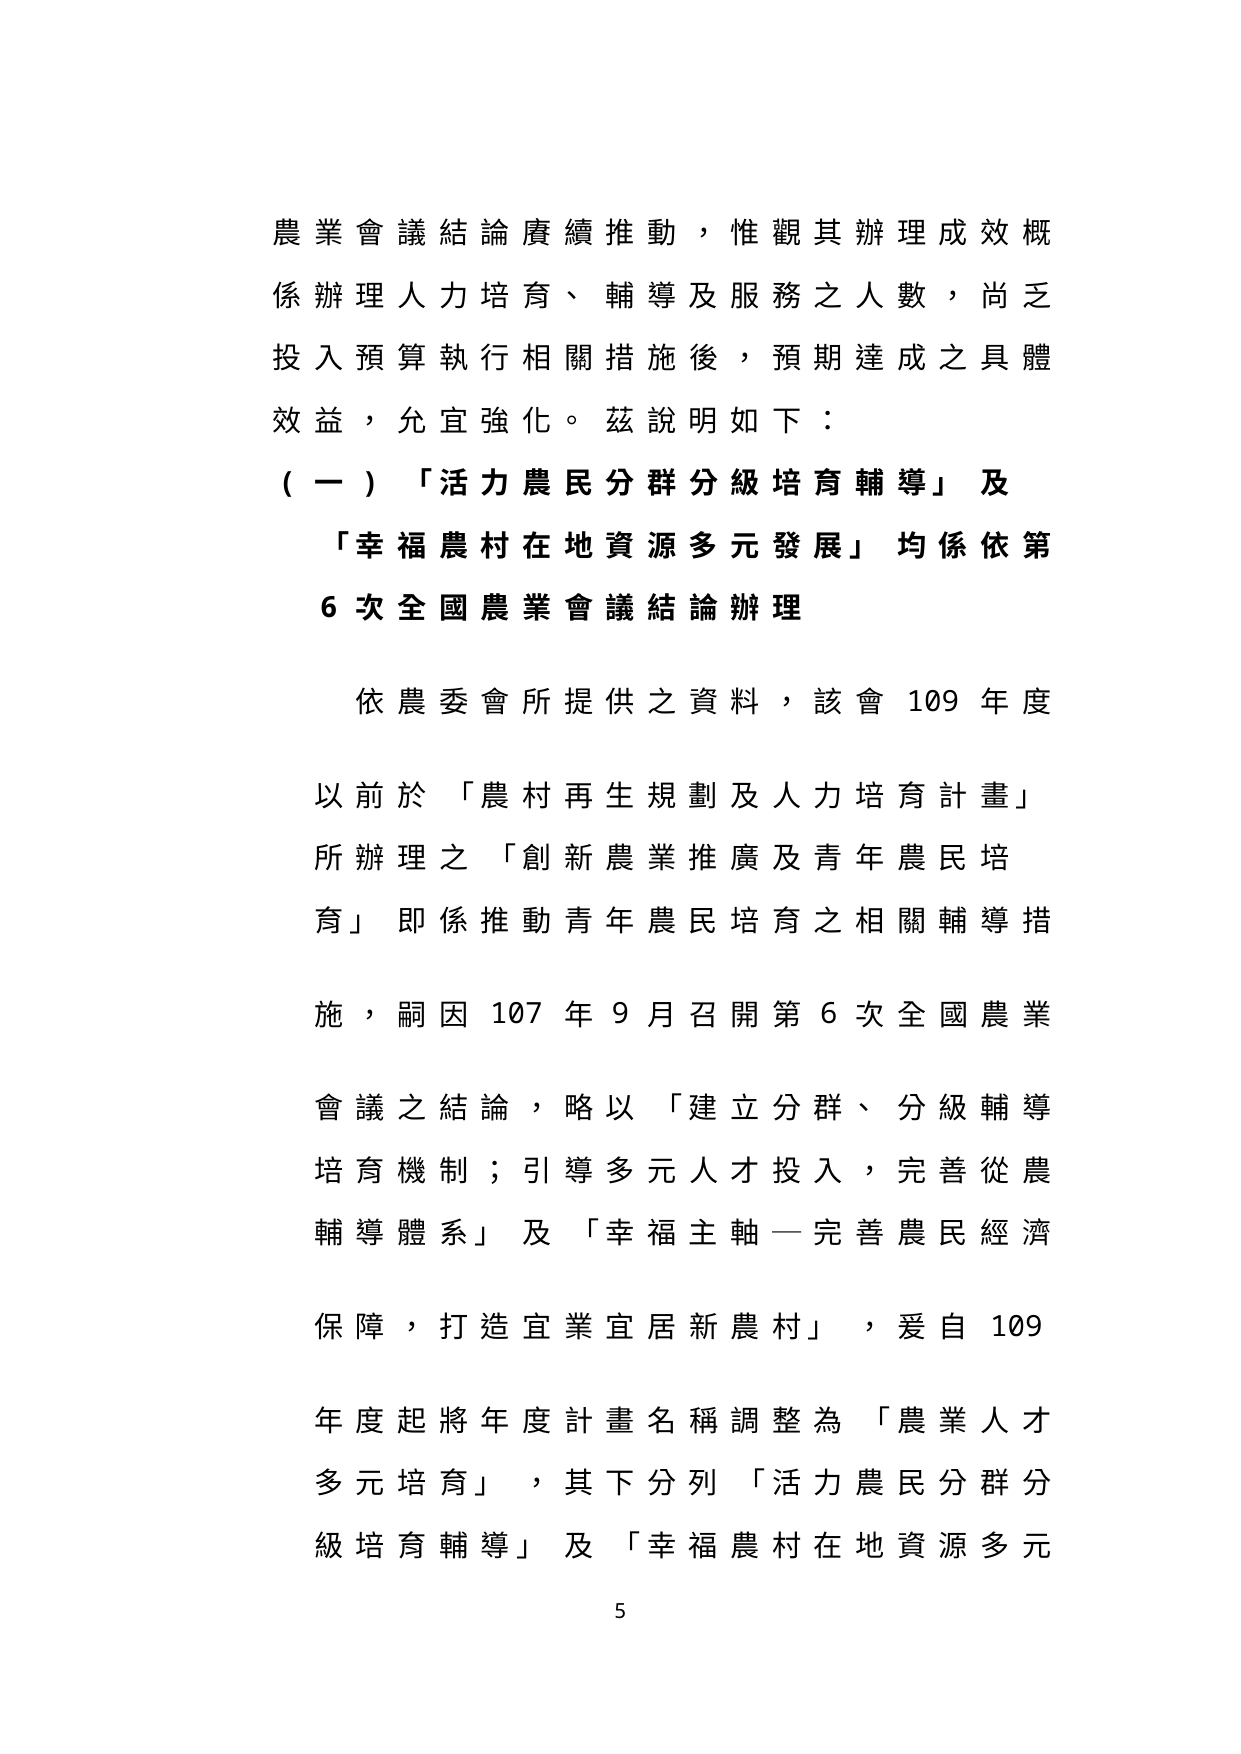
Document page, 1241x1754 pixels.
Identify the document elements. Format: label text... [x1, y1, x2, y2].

text 依農委會所提供之資料，該會109年度以前於「農村再生規劃及人力培育計畫」所辦理之「創新農業推廣及青年農民培育」即係推動青年農民培育之相關輔導措施，嗣因107年9月召開第6次全國農業會議之結論，略以「建立分群、分級輔導培育機制；引導多元人才投入，完善從農輔導體系」及「幸福主軸─完善農民經濟保障，打造宜業宜居新農村」，爰自109年度起將年度計畫名稱調整為「農業人才多元培育」，其下分列「活力農民分群分級培育輔導」及「幸福農村在地資源多元 [271, 627, 1058, 1564]
text (一)「活力農民分群分級培育輔導」及「幸福農村在地資源多元發展」均係依第6次全國農業會議結論辦理 [242, 439, 1058, 627]
text 農業會議結論賡續推動，惟觀其辦理成效概係辦理人力培育、輔導及服務之人數，尚乏投入預算執行相關措施後，預期達成之具體效益，允宜強化。茲說明如下： [242, 189, 1058, 439]
